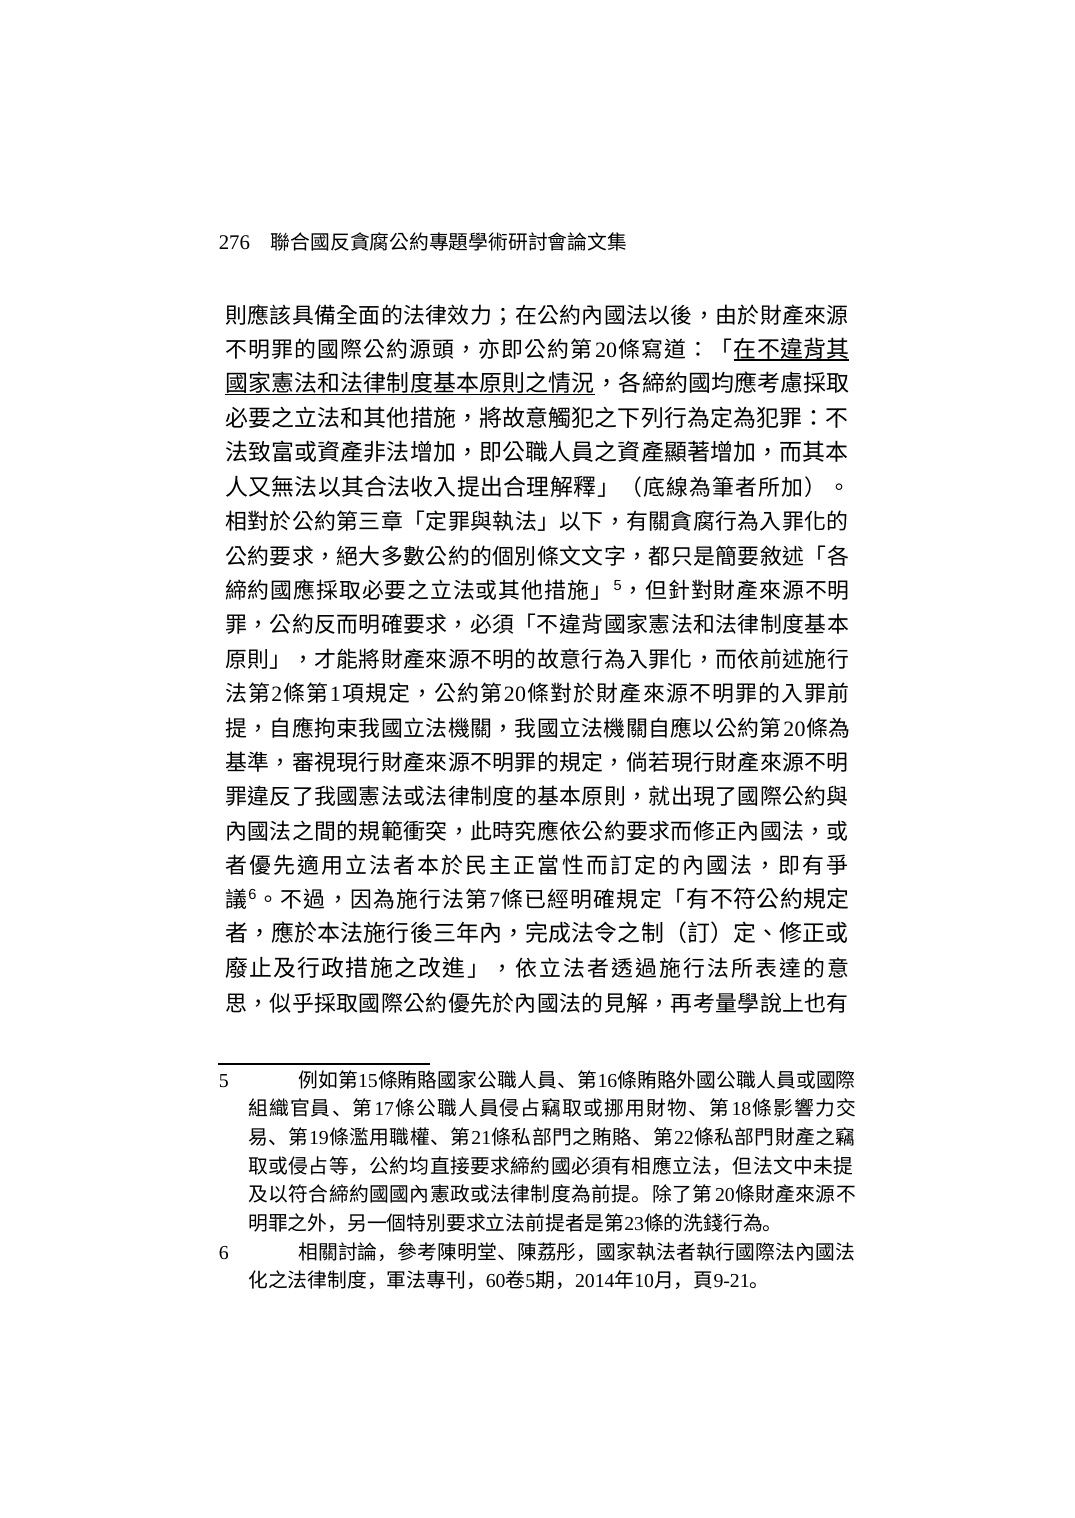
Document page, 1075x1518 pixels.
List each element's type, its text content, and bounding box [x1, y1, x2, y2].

text 例如第15條賄賂國家公職人員、第16條賄賂外國公職人員或國際組織官員、第17條公職人員侵占竊取或挪用財物、第18條影響力交易、第19條濫用職權、第21條私部門之賄賂、第22條私部門財產之竊取或侵占等，公約均直接要求締約國必須有相應立法，但法文中未提及以符合締約國國內憲政或法律制度為前提。除了第20條財產來源不明罪之外，另一個特別要求立法前提者是第23條的洗錢行為。 [218, 1064, 856, 1236]
text 析言之，在公約內國法化以前，財產來源不明罪本身是立法院通過的實證法，除非立法者修正，或由大法官認定違憲，否則應該具備全面的法律效力；在公約內國法以後，由於財產來源不明罪的國際公約源頭，亦即公約第20條寫道：「在不違背其國家憲法和法律制度基本原則之情況，各締約國均應考慮採取必要之立法和其他措施，將故意觸犯之下列行為定為犯罪：不法致富或資產非法增加，即公職人員之資產顯著增加，而其本人又無法以其合法收入提出合理解釋」（底線為筆者所加）。相對於公約第三章「定罪與執法」以下，有關貪腐行為入罪化的公約要求，絕大多數公約的個別條文文字，都只是簡要敘述「各締約國應採取必要之立法或其他措施」，但針對財產來源不明罪，公約反而明確要求，必須「不違背國家憲法和法律制度基本原則」，才能將財產來源不明的故意行為入罪化，而依前述施行法第2條第1項規定，公約第20條對於財產來源不明罪的入罪前提，自應拘束我國立法機關，我國立法機關自應以公約第20條為基準，審視現行財產來源不明罪的規定，倘若現行財產來源不明罪違反了我國憲法或法律制度的基本原則，就出現了國際公約與內國法之間的規範衝突，此時究應依公約要求而修正內國法，或者優先適用立法者本於民主正當性而訂定的內國法，即有爭議。不過，因為施行法第7條已經明確規定「有不符公約規定者，應於本法施行後三年內，完成法令之制（訂）定、修正或廢止及行政措施之改進」，依立法者透過施行法所表達的意思，似乎採取國際公約優先於內國法的見解，再考量學說上也有相同意見，基此，如果現行財產來源不明罪違反公約第20條所限定的框架前提「國家憲法和法律制度基本原則」，立法者即應依施行法第7條規定，於3年內刪除或修正財產來源不明罪。 [225, 295, 850, 1017]
text 相關討論，參考陳明堂、陳荔彤，國家執法者執行國際法內國法化之法律制度，軍法專刊，60卷5期，2014年10月，頁9-21。 [218, 1236, 856, 1293]
